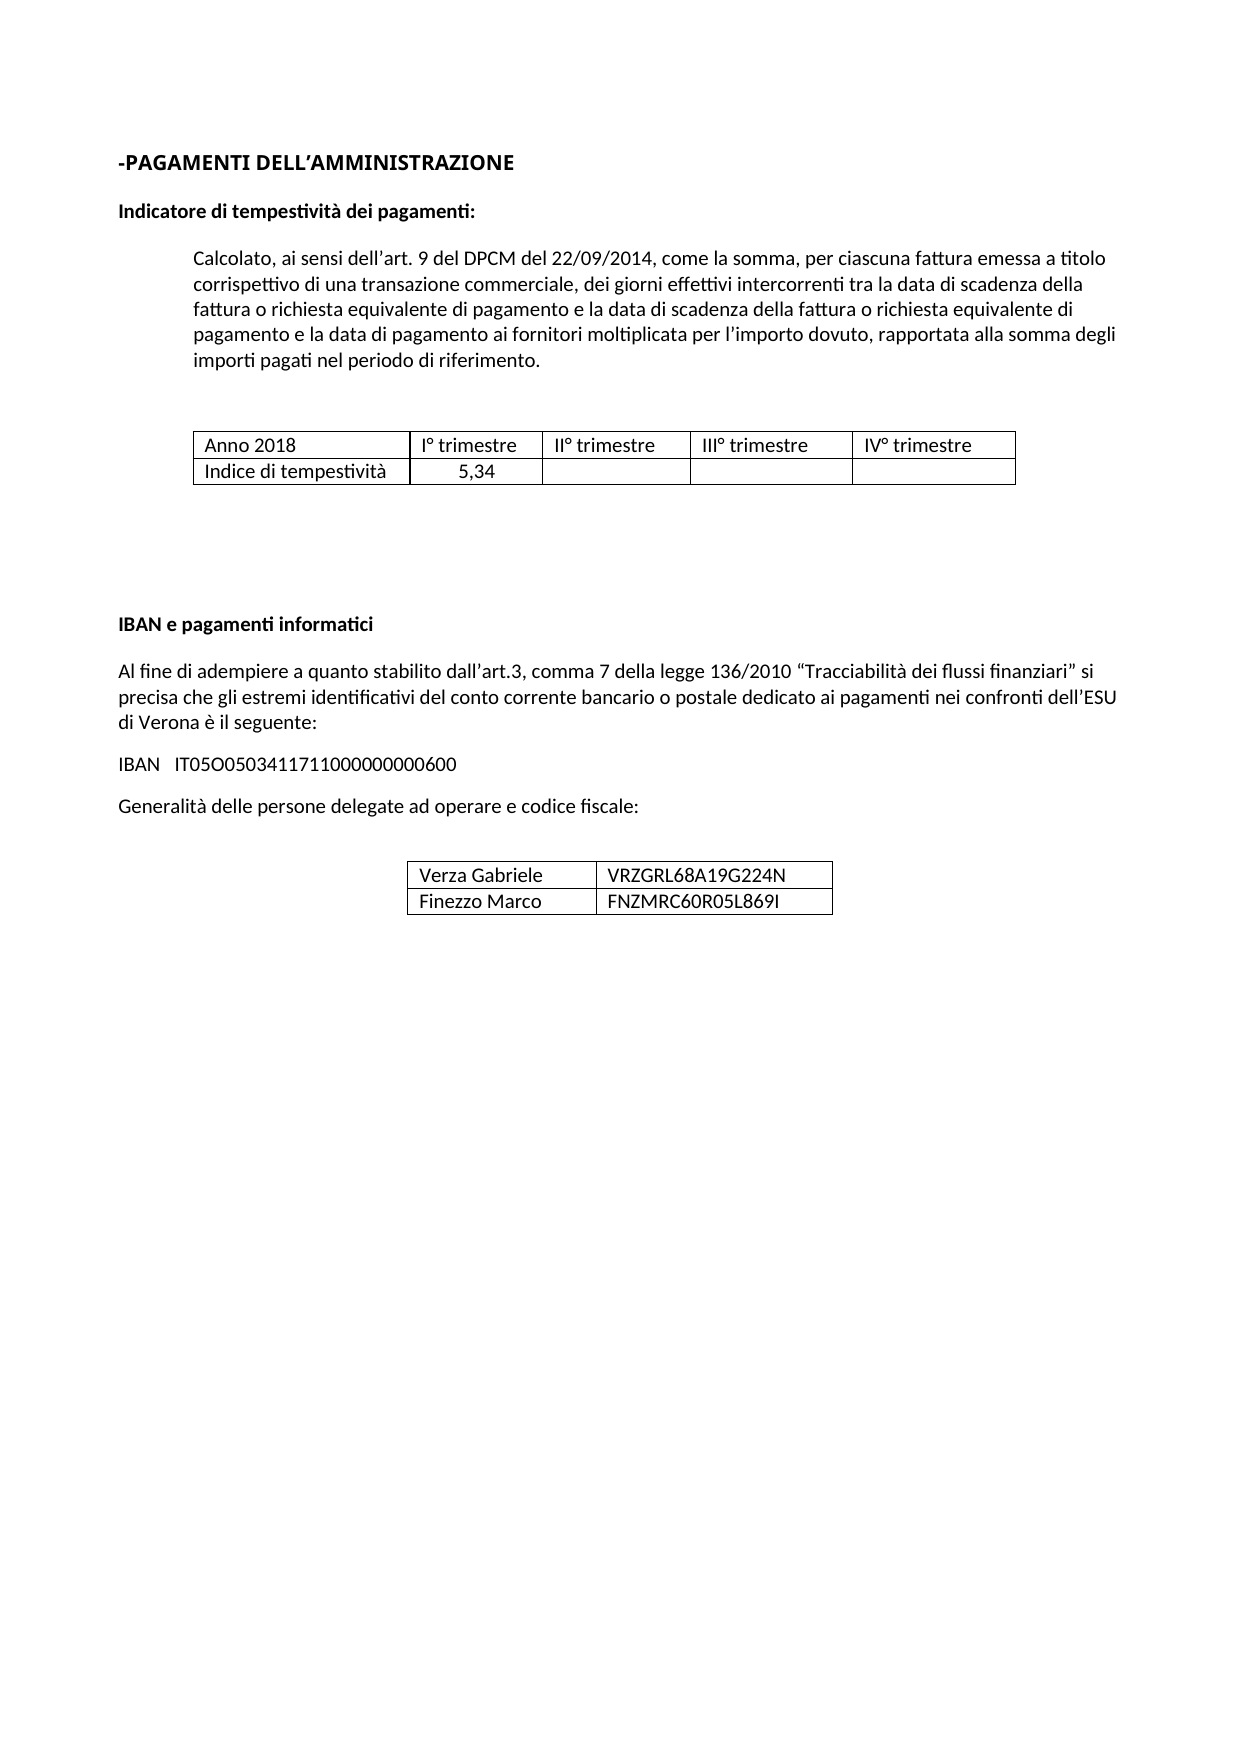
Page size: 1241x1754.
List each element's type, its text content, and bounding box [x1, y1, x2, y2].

text Indicatore di tempestività dei pagamenti: [118, 198, 1122, 224]
table_header II° trimestre [543, 432, 690, 458]
text Al fine di adempiere a quanto stabilito dall’art.3, comma 7 della legge 136/2010 “Tracciabilità dei flussi finanziari” si precisa che gli estremi identificativi del conto corrente bancario o postale dedicato ai pagamenti nei confronti dell’ESU di Verona è il seguente: [118, 658, 1122, 735]
table_cell [853, 459, 1015, 484]
text IBAN e pagamenti informatici [118, 611, 1122, 637]
text Generalità delle persone delegate ad operare e codice fiscale: [118, 793, 1122, 819]
table_header Verza Gabriele [408, 862, 596, 887]
text IBAN IT05O0503411711000000000600 [118, 751, 1122, 777]
table_header I° trimestre [411, 432, 542, 458]
table_cell Indice di tempestività [194, 459, 409, 484]
text -PAGAMENTI DELL’AMMINISTRAZIONE [118, 148, 1122, 176]
table_cell FNZMRC60R05L869I [597, 889, 832, 914]
table_header III° trimestre [691, 432, 852, 458]
table_cell [543, 459, 690, 484]
table_cell [691, 459, 852, 484]
table_cell 5,34 [411, 459, 542, 484]
table_header Anno 2018 [194, 432, 409, 458]
table_header IV° trimestre [853, 432, 1015, 458]
text Calcolato, ai sensi dell’art. 9 del DPCM del 22/09/2014, come la somma, per ciascuna fattura emessa a titolo corrispettivo di una transazione commerciale, dei giorni effettivi intercorrenti tra la data di scadenza della fattura o richiesta equivalente di pagamento e la data di scadenza della fattura o richiesta equivalente di pagamento e la data di pagamento ai fornitori moltiplicata per l’importo dovuto, rapportata alla somma degli importi pagati nel periodo di riferimento. [193, 245, 1122, 372]
table_header VRZGRL68A19G224N [597, 862, 832, 887]
table_cell Finezzo Marco [408, 889, 596, 914]
